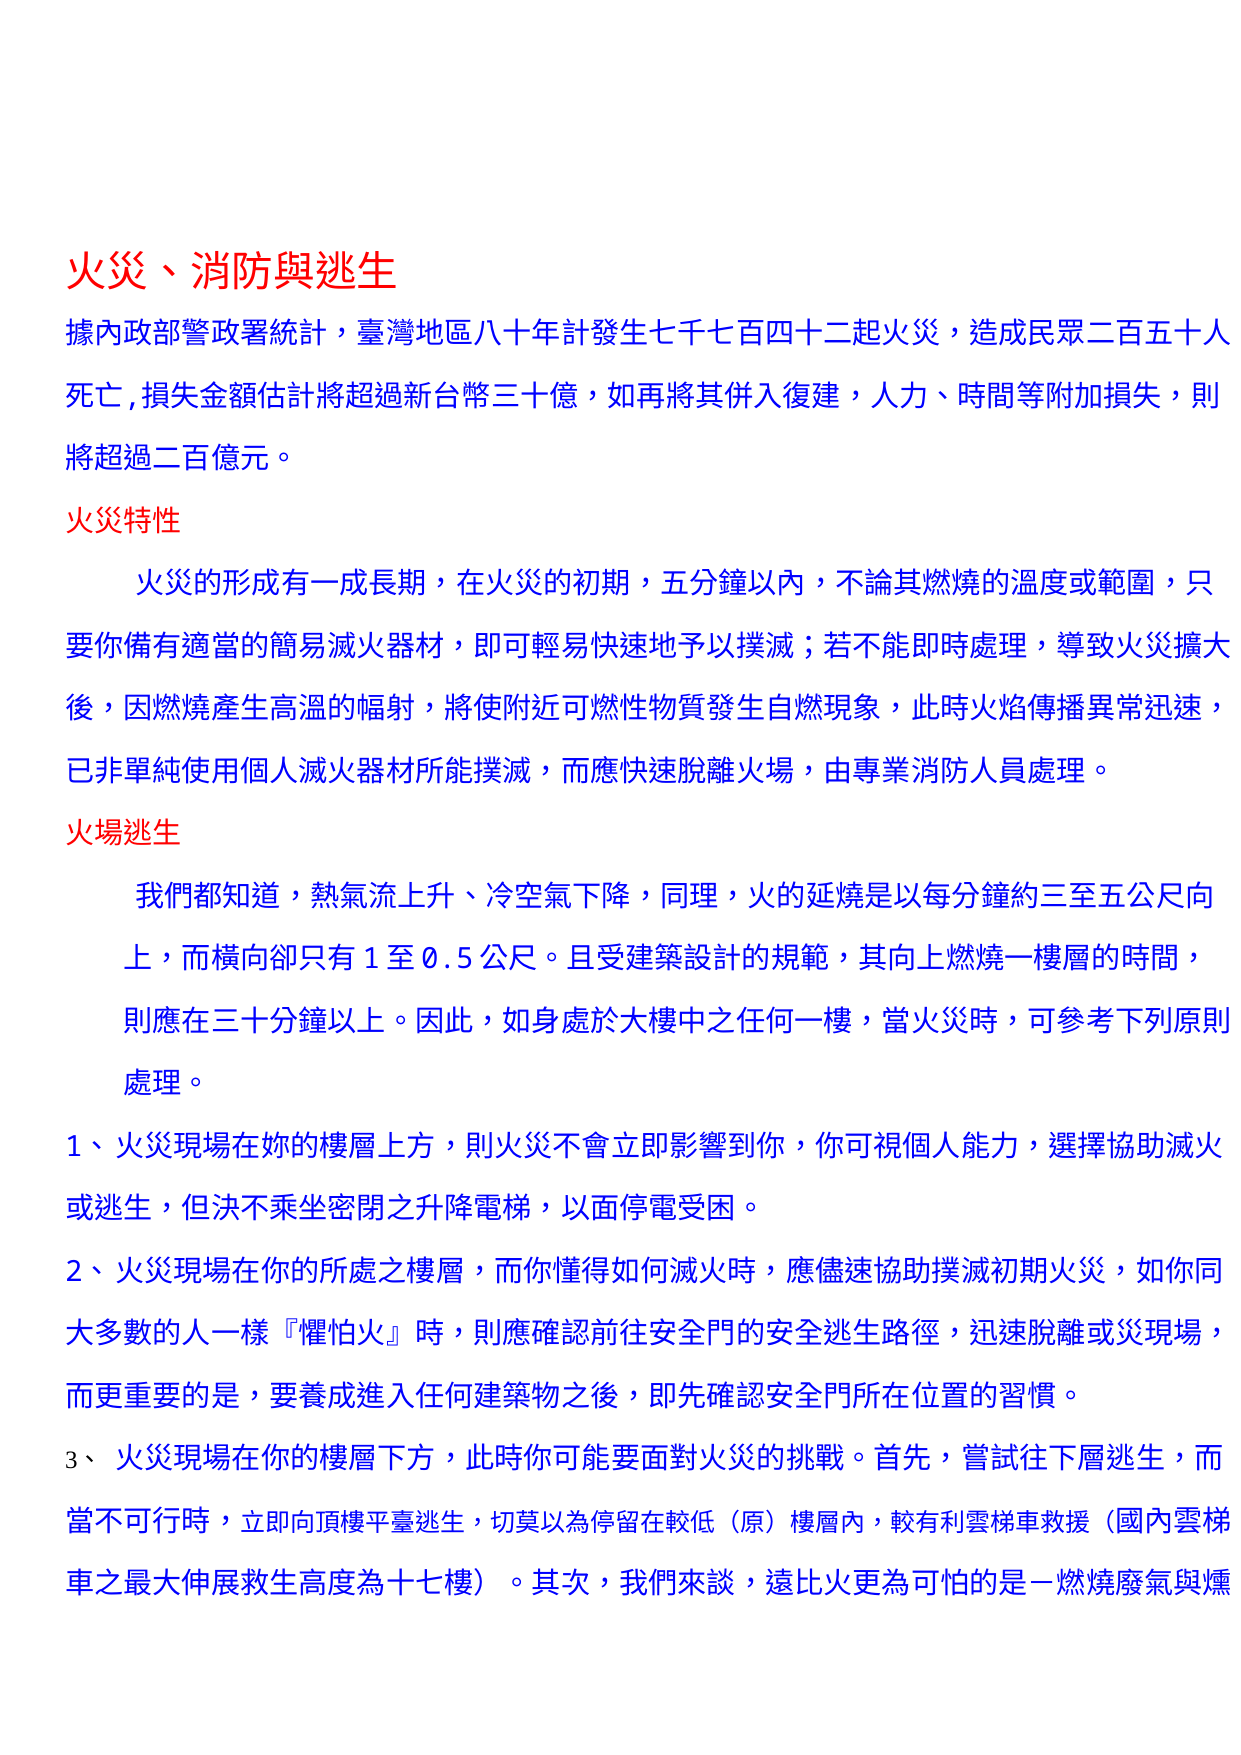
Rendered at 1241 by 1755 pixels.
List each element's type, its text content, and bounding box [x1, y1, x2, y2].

text 我們都知道，熱氣流上升、冷空氣下降，同理，火的延燒是以每分鐘約三至五公尺向上，而橫向卻只有1至0.5公尺。且受建築設計的規範，其向上燃燒一樓層的時間，則應在三十分鐘以上。因此，如身處於大樓中之任何一樓，當火災時，可參考下列原則處理。 [65, 852, 1237, 1102]
text 據內政部警政署統計，臺灣地區八十年計發生七千七百四十二起火災，造成民眾二百五十人死亡,損失金額估計將超過新台幣三十億，如再將其併入復建，人力、時間等附加損失，則將超過二百億元。 [65, 289, 1237, 477]
text 火災、消防與逃生 [65, 227, 1103, 289]
list 火災現場在你的樓層下方，此時你可能要面對火災的挑戰。首先，嘗試往下層逃生，而當不可行時，立即向頂樓平臺逃生，切莫以為停留在較低（原）樓層內，較有利雲梯車救援（國內雲梯車之最大伸展救生高度為十七樓）。其次，我們來談，遠比火更為可怕的是－燃燒廢氣與燻 [65, 1414, 1237, 1602]
text 火災的形成有一成長期，在火災的初期，五分鐘以內，不論其燃燒的溫度或範圍，只要你備有適當的簡易滅火器材，即可輕易快速地予以撲滅；若不能即時處理，導致火災擴大後，因燃燒產生高溫的幅射，將使附近可燃性物質發生自燃現象，此時火焰傳播異常迅速，已非單純使用個人滅火器材所能撲滅，而應快速脫離火場，由專業消防人員處理。 [65, 539, 1237, 789]
text 火災特性 [65, 477, 1237, 539]
list 火災現場在你的所處之樓層，而你懂得如何滅火時，應儘速協助撲滅初期火災，如你同大多數的人一樣『懼怕火』時，則應確認前往安全門的安全逃生路徑，迅速脫離或災現場，而更重要的是，要養成進入任何建築物之後，即先確認安全門所在位置的習慣。 [65, 1227, 1237, 1414]
text 火場逃生 [65, 789, 1237, 852]
list 火災現場在妳的樓層上方，則火災不會立即影響到你，你可視個人能力，選擇協助滅火或逃生，但決不乘坐密閉之升降電梯，以面停電受困。 [65, 1102, 1237, 1227]
